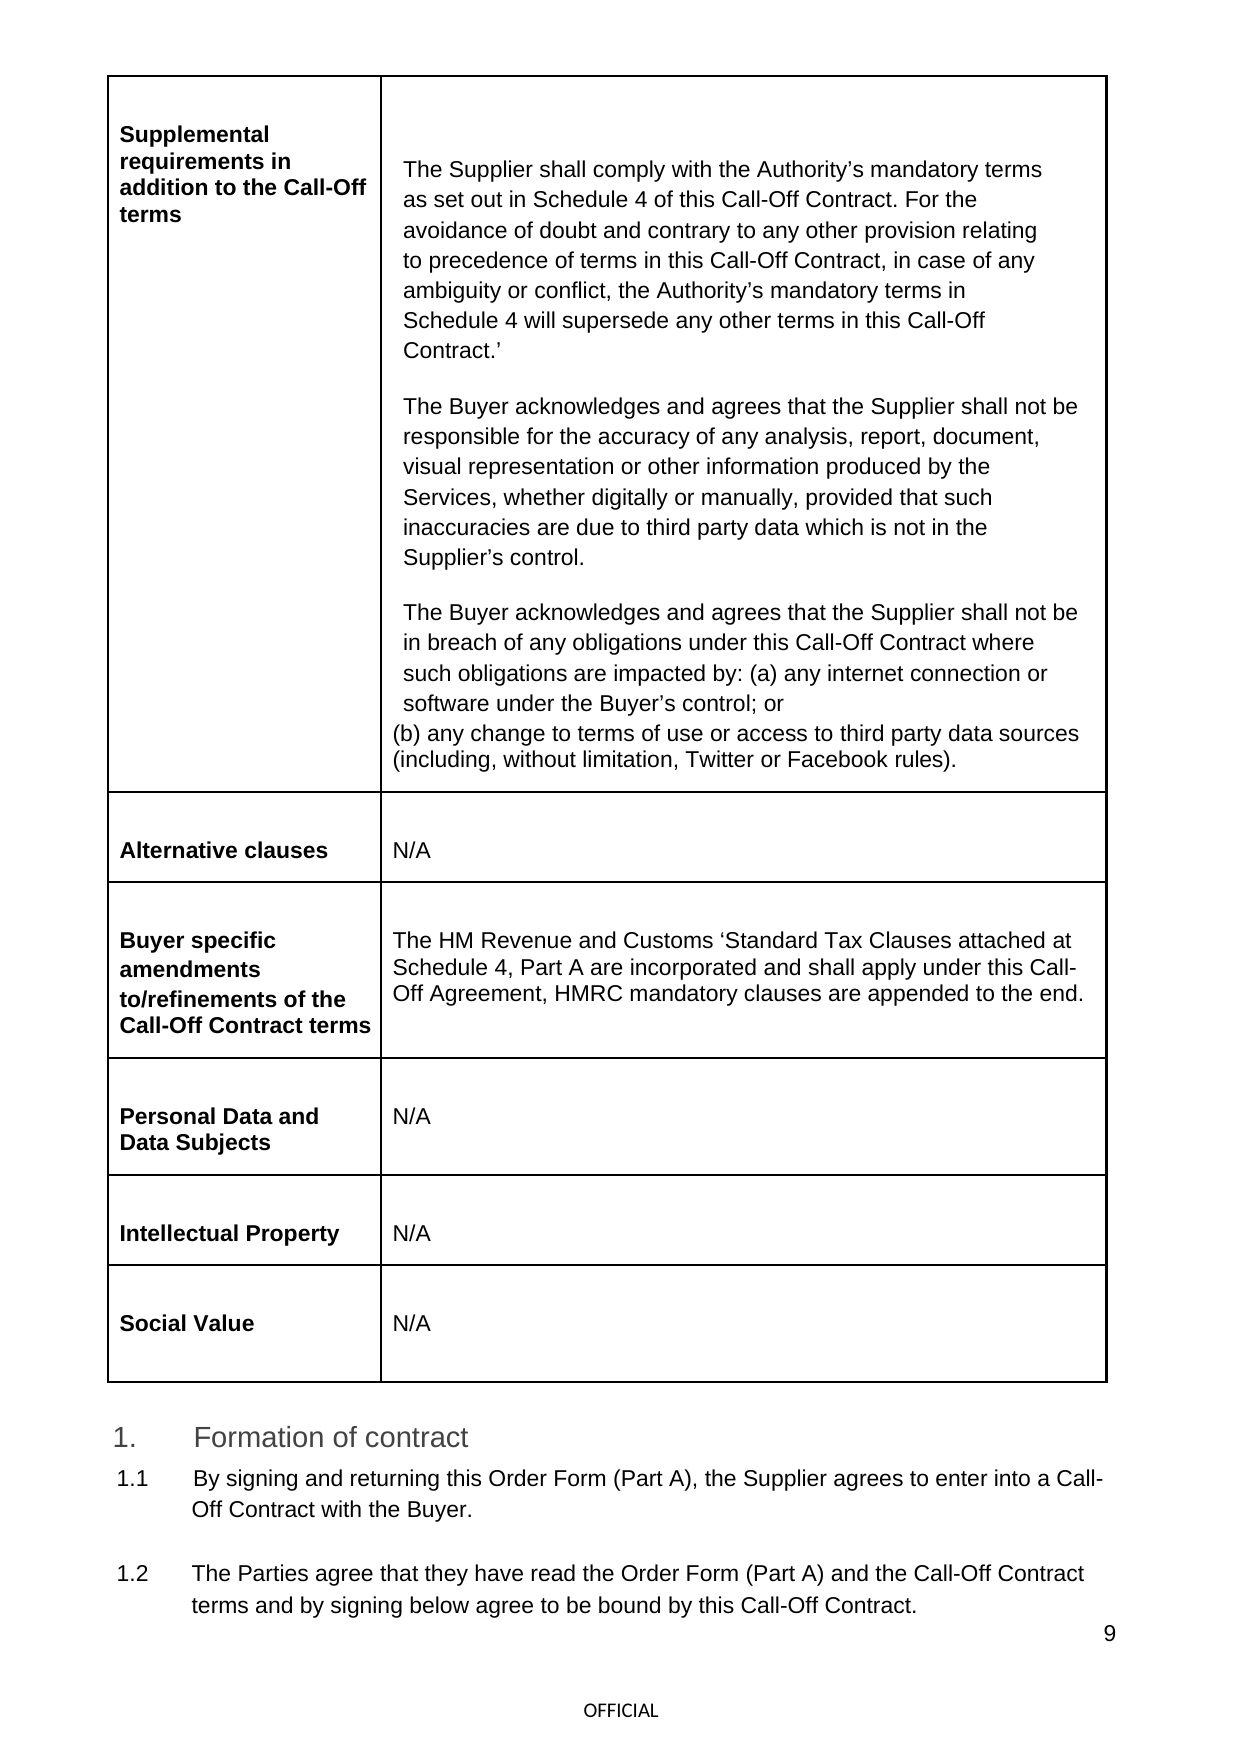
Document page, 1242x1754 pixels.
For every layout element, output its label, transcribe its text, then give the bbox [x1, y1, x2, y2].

table_cell Alternative clauses [109, 793, 380, 881]
text 1.2 The Parties agree that they have read the Order Form (Part A) and the Call-Off Contract terms and by signing below agree to be bound by this Call-Off Contract. [116, 1560, 1121, 1618]
table_cell Supplemental requirements in addition to the Call-Off terms [109, 77, 380, 791]
table_cell Social Value [109, 1266, 380, 1381]
table_cell N/A [382, 1176, 1105, 1264]
table_cell Intellectual Property [109, 1176, 380, 1264]
table_cell N/A [382, 1059, 1105, 1173]
table_cell Personal Data and Data Subjects [109, 1059, 380, 1173]
table_cell The Supplier shall comply with the Authority’s mandatory terms as set out in Schedule 4 of this Call-Off Contract. For the avoidance of doubt and contrary to any other provision relating to precedence of terms in this Call-Off Contract, in case of any ambiguity or conflict, the Authority’s mandatory terms in Schedule 4 will supersede any other terms in this Call-Off Contract.’ The Buyer acknowledges and agrees that the Supplier shall not be responsible for the accuracy of any analysis, report, document, visual representation or other information produced by the Services, whether digitally or manually, provided that such inaccuracies are due to third party data which is not in the Supplier’s control. The Buyer acknowledges and agrees that the Supplier shall not be in breach of any obligations under this Call-Off Contract where such obligations are impacted by: (a) any internet connection or software under the Buyer’s control; or (b) any change to terms of use or access to third party data sources (including, without limitation, Twitter or Facebook rules). [382, 77, 1105, 791]
table_cell N/A [382, 1266, 1105, 1381]
text 1.1 By signing and returning this Order Form (Part A), the Supplier agrees to enter into a Call-Off Contract with the Buyer. [116, 1465, 1121, 1523]
table_cell Buyer specific amendments to/refinements of the Call-Off Contract terms [109, 883, 380, 1057]
table_cell N/A [382, 793, 1105, 881]
table_cell The HM Revenue and Customs ‘Standard Tax Clauses attached at Schedule 4, Part A are incorporated and shall apply under this Call-Off Agreement, HMRC mandatory clauses are appended to the end. [382, 883, 1105, 1057]
subtitle 1. Formation of contract [0, 1421, 1122, 1454]
